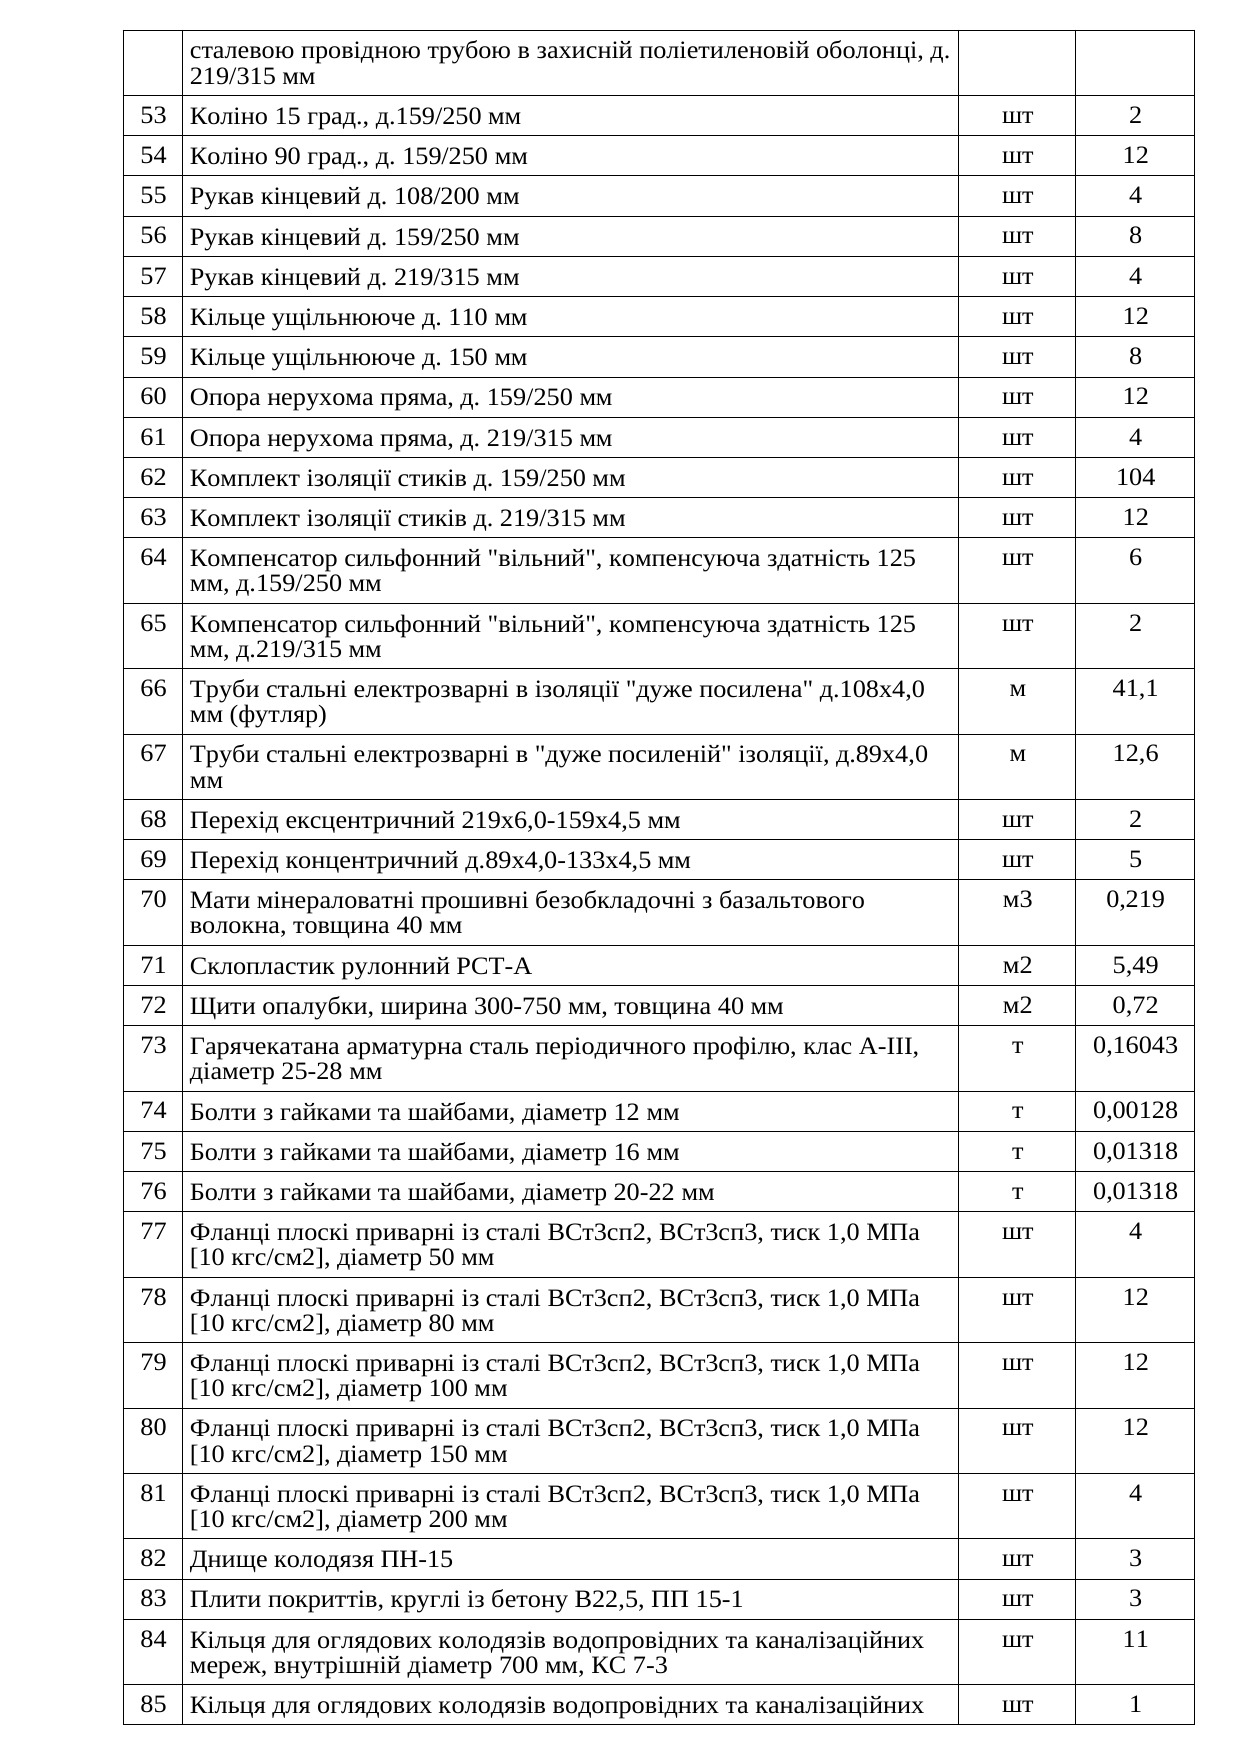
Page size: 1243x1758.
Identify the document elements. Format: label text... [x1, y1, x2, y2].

table_cell 69 [124, 840, 182, 879]
table_cell шт [959, 257, 1075, 296]
table_cell шт [959, 1343, 1075, 1407]
table_cell 12 [1076, 498, 1194, 537]
table_cell 77 [124, 1212, 182, 1277]
table_cell 84 [124, 1620, 182, 1684]
table_cell шт [959, 176, 1075, 216]
table_cell шт [959, 800, 1075, 839]
table_cell 0,16043 [1076, 1026, 1194, 1091]
table_cell Компенсатор сильфонний "вільний", компенсуюча здатність 125 мм, д.219/315 мм [183, 604, 958, 668]
table_cell 85 [124, 1685, 182, 1724]
table_cell Опора нерухома пряма, д. 219/315 мм [183, 418, 958, 457]
table_cell шт [959, 458, 1075, 497]
table_cell 3 [1076, 1580, 1194, 1619]
table_cell 12 [1076, 378, 1194, 417]
table_cell 2 [1076, 96, 1194, 135]
table_cell Комплект ізоляції стиків д. 159/250 мм [183, 458, 958, 497]
table_cell шт [959, 1409, 1075, 1473]
table_cell Рукав кінцевий д. 108/200 мм [183, 176, 958, 216]
table_cell 72 [124, 986, 182, 1025]
table_cell 78 [124, 1278, 182, 1342]
table_cell 2 [1076, 800, 1194, 839]
table_cell шт [959, 1278, 1075, 1342]
table_cell 4 [1076, 1474, 1194, 1538]
table_cell шт [959, 1580, 1075, 1619]
table_cell 54 [124, 136, 182, 175]
table_cell Мати мінераловатні прошивні безобкладочні з базальтового волокна, товщина 40 мм [183, 880, 958, 945]
table_cell Рукав кінцевий д. 159/250 мм [183, 217, 958, 256]
table_cell 75 [124, 1132, 182, 1171]
table_cell 5 [1076, 840, 1194, 879]
table_cell Гарячекатана арматурна сталь періодичного профілю, клас А-ІІІ, діаметр 25-28 мм [183, 1026, 958, 1091]
table_cell шт [959, 378, 1075, 417]
table_cell 11 [1076, 1620, 1194, 1684]
table_cell 12,6 [1076, 735, 1194, 799]
table_cell м [959, 669, 1075, 733]
table_cell шт [959, 217, 1075, 256]
table_cell Коліно 90 град., д. 159/250 мм [183, 136, 958, 175]
table_cell Фланці плоскі приварні із сталі ВСт3сп2, ВСт3сп3, тиск 1,0 МПа [10 кгс/см2], діаметр 100 мм [183, 1343, 958, 1407]
table_cell т [959, 1092, 1075, 1131]
table_cell т [959, 1026, 1075, 1091]
table_cell 4 [1076, 1212, 1194, 1277]
table_cell т [959, 1172, 1075, 1211]
table_cell Склопластик рулонний РСТ-А [183, 946, 958, 985]
table_cell Труби стальні електрозварні в "дуже посиленій" ізоляції, д.89х4,0 мм [183, 735, 958, 799]
table_cell Кільця для оглядових колодязів водопровідних та каналізаційних мереж, внутрішній діаметр 700 мм, КС 7-3 [183, 1620, 958, 1684]
table_cell м2 [959, 946, 1075, 985]
table_cell 82 [124, 1539, 182, 1578]
table_cell шт [959, 604, 1075, 668]
table_cell Труби стальні електрозварні в ізоляції "дуже посилена" д.108х4,0 мм (футляр) [183, 669, 958, 733]
table_cell 4 [1076, 176, 1194, 216]
table_cell м [959, 735, 1075, 799]
table_cell Опора нерухома пряма, д. 159/250 мм [183, 378, 958, 417]
table_cell 62 [124, 458, 182, 497]
table_cell Днище колодязя ПН-15 [183, 1539, 958, 1578]
table_cell 64 [124, 538, 182, 603]
table_cell Рукав кінцевий д. 219/315 мм [183, 257, 958, 296]
table_cell 104 [1076, 458, 1194, 497]
table_cell 58 [124, 297, 182, 336]
table_cell шт [959, 1539, 1075, 1578]
table_cell [1076, 31, 1194, 95]
table_cell м2 [959, 986, 1075, 1025]
table_cell 60 [124, 378, 182, 417]
table_cell 53 [124, 96, 182, 135]
table_cell 63 [124, 498, 182, 537]
table_cell 4 [1076, 418, 1194, 457]
table_cell Плити покриттів, круглі із бетону В22,5, ПП 15-1 [183, 1580, 958, 1619]
table_cell 74 [124, 1092, 182, 1131]
table_cell 68 [124, 800, 182, 839]
table_cell Перехід ексцентричний 219х6,0-159х4,5 мм [183, 800, 958, 839]
table_cell Болти з гайками та шайбами, діаметр 16 мм [183, 1132, 958, 1171]
table_cell 6 [1076, 538, 1194, 603]
table_cell 12 [1076, 297, 1194, 336]
table_cell 4 [1076, 257, 1194, 296]
table_cell 0,01318 [1076, 1132, 1194, 1171]
table_cell Кільця для оглядових колодязів водопровідних та каналізаційних [183, 1685, 958, 1724]
table_cell Болти з гайками та шайбами, діаметр 20-22 мм [183, 1172, 958, 1211]
table_cell 80 [124, 1409, 182, 1473]
table_cell 81 [124, 1474, 182, 1538]
table_cell 2 [1076, 604, 1194, 668]
table_cell 5,49 [1076, 946, 1194, 985]
table_cell шт [959, 96, 1075, 135]
table_cell 8 [1076, 337, 1194, 376]
table_cell Комплект ізоляції стиків д. 219/315 мм [183, 498, 958, 537]
table_cell 55 [124, 176, 182, 216]
table_cell Перехід концентричний д.89х4,0-133х4,5 мм [183, 840, 958, 879]
table_cell [959, 31, 1075, 95]
table_cell м3 [959, 880, 1075, 945]
table_cell 0,01318 [1076, 1172, 1194, 1211]
table_cell Коліно 15 град., д.159/250 мм [183, 96, 958, 135]
table_cell шт [959, 1474, 1075, 1538]
table_cell шт [959, 418, 1075, 457]
table_cell т [959, 1132, 1075, 1171]
table_cell Фланці плоскі приварні із сталі ВСт3сп2, ВСт3сп3, тиск 1,0 МПа [10 кгс/см2], діаметр 150 мм [183, 1409, 958, 1473]
table_cell Кільце ущільнююче д. 110 мм [183, 297, 958, 336]
table_cell 70 [124, 880, 182, 945]
table_cell шт [959, 1620, 1075, 1684]
table_cell 0,72 [1076, 986, 1194, 1025]
table_cell 0,00128 [1076, 1092, 1194, 1131]
table_cell 71 [124, 946, 182, 985]
table_cell Компенсатор сильфонний "вільний", компенсуюча здатність 125 мм, д.159/250 мм [183, 538, 958, 603]
table_cell 67 [124, 735, 182, 799]
table_cell 12 [1076, 1278, 1194, 1342]
table_cell 83 [124, 1580, 182, 1619]
table_cell 1 [1076, 1685, 1194, 1724]
table_cell шт [959, 297, 1075, 336]
table_cell Фланці плоскі приварні із сталі ВСт3сп2, ВСт3сп3, тиск 1,0 МПа [10 кгс/см2], діаметр 200 мм [183, 1474, 958, 1538]
table_cell 79 [124, 1343, 182, 1407]
table_cell 65 [124, 604, 182, 668]
table_cell 12 [1076, 1409, 1194, 1473]
table_cell шт [959, 1212, 1075, 1277]
table_cell [124, 31, 182, 95]
table_cell шт [959, 1685, 1075, 1724]
table_cell 56 [124, 217, 182, 256]
table_cell 57 [124, 257, 182, 296]
table_cell 61 [124, 418, 182, 457]
table_cell 73 [124, 1026, 182, 1091]
table_cell 76 [124, 1172, 182, 1211]
table_cell Фланці плоскі приварні із сталі ВСт3сп2, ВСт3сп3, тиск 1,0 МПа [10 кгс/см2], діаметр 50 мм [183, 1212, 958, 1277]
table_cell сталевою провідною трубою в захисній поліетиленовій оболонці, д. 219/315 мм [183, 31, 958, 95]
table_cell 12 [1076, 136, 1194, 175]
table_cell Фланці плоскі приварні із сталі ВСт3сп2, ВСт3сп3, тиск 1,0 МПа [10 кгс/см2], діаметр 80 мм [183, 1278, 958, 1342]
table_cell Щити опалубки, ширина 300-750 мм, товщина 40 мм [183, 986, 958, 1025]
table_cell шт [959, 337, 1075, 376]
table_cell Кільце ущільнююче д. 150 мм [183, 337, 958, 376]
table_cell 66 [124, 669, 182, 733]
table_cell 8 [1076, 217, 1194, 256]
table_cell 0,219 [1076, 880, 1194, 945]
table_cell шт [959, 136, 1075, 175]
table_cell 3 [1076, 1539, 1194, 1578]
table_cell 12 [1076, 1343, 1194, 1407]
table_cell шт [959, 840, 1075, 879]
table_cell 41,1 [1076, 669, 1194, 733]
table_cell 59 [124, 337, 182, 376]
table_cell Болти з гайками та шайбами, діаметр 12 мм [183, 1092, 958, 1131]
table_cell шт [959, 498, 1075, 537]
table_cell шт [959, 538, 1075, 603]
